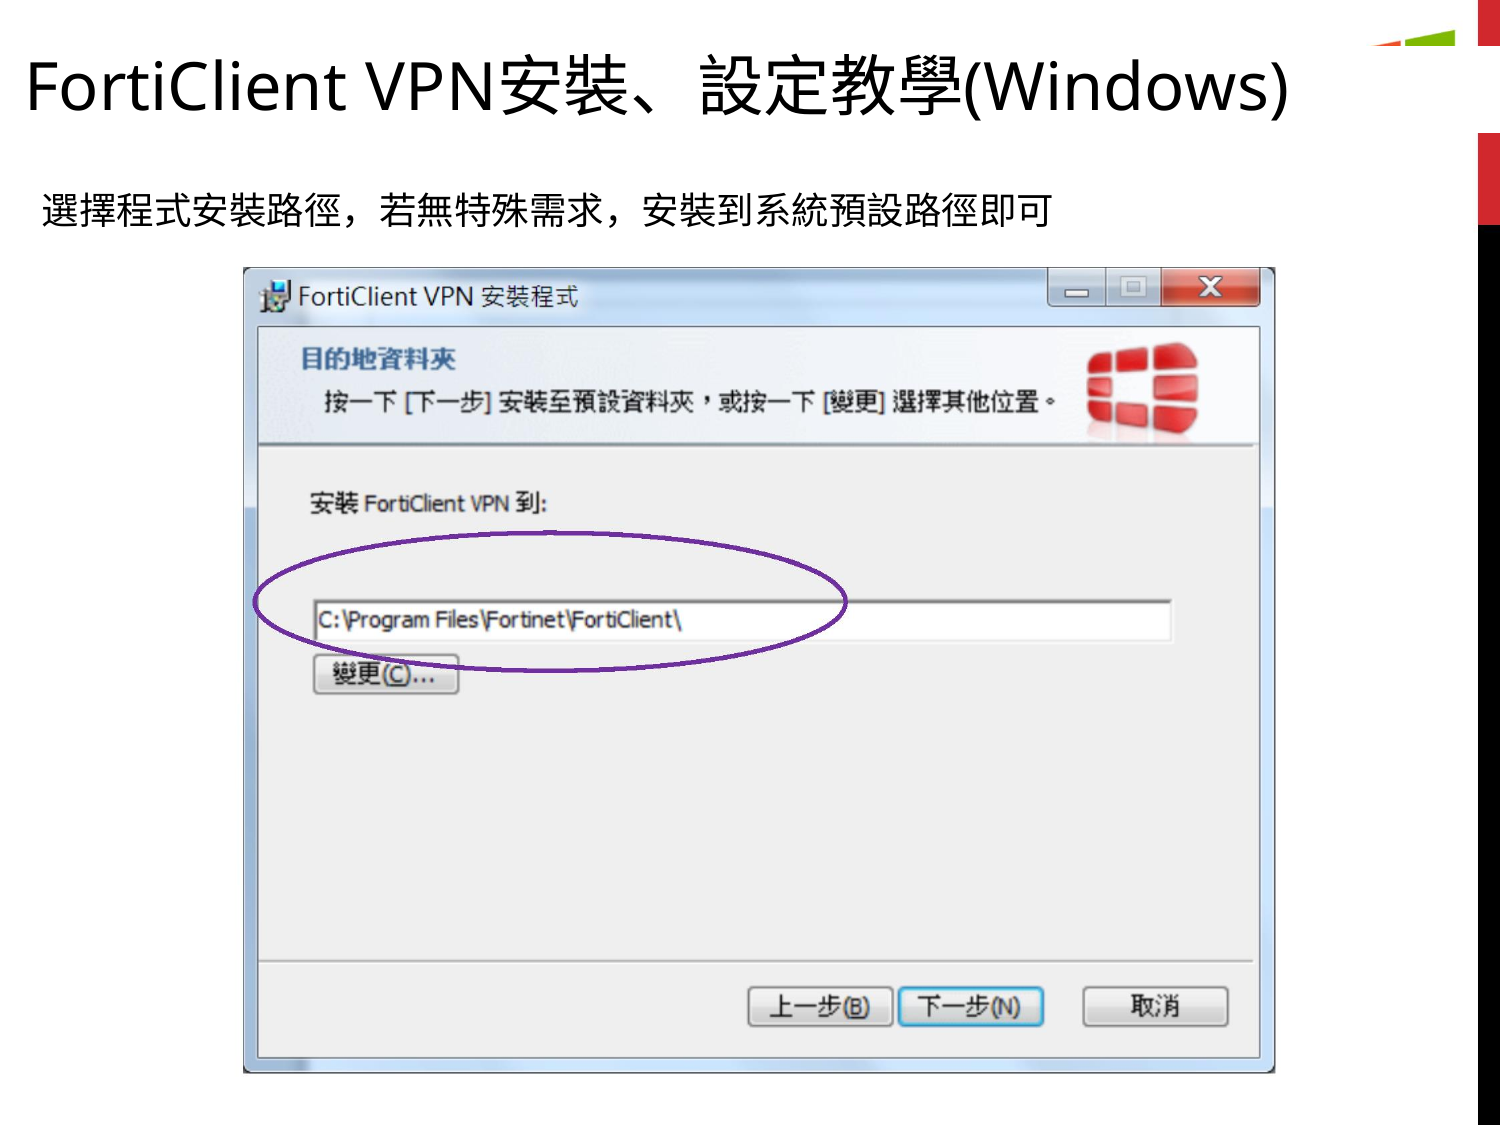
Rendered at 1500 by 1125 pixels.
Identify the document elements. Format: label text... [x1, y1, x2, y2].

text FortiClient VPN安裝、設定教學(Windows) [24, 54, 1491, 124]
text 選擇程式安裝路徑，若無特殊需求，安裝到系統預設路徑即可 [41, 194, 1188, 233]
picture [0, 0, 1500, 1125]
